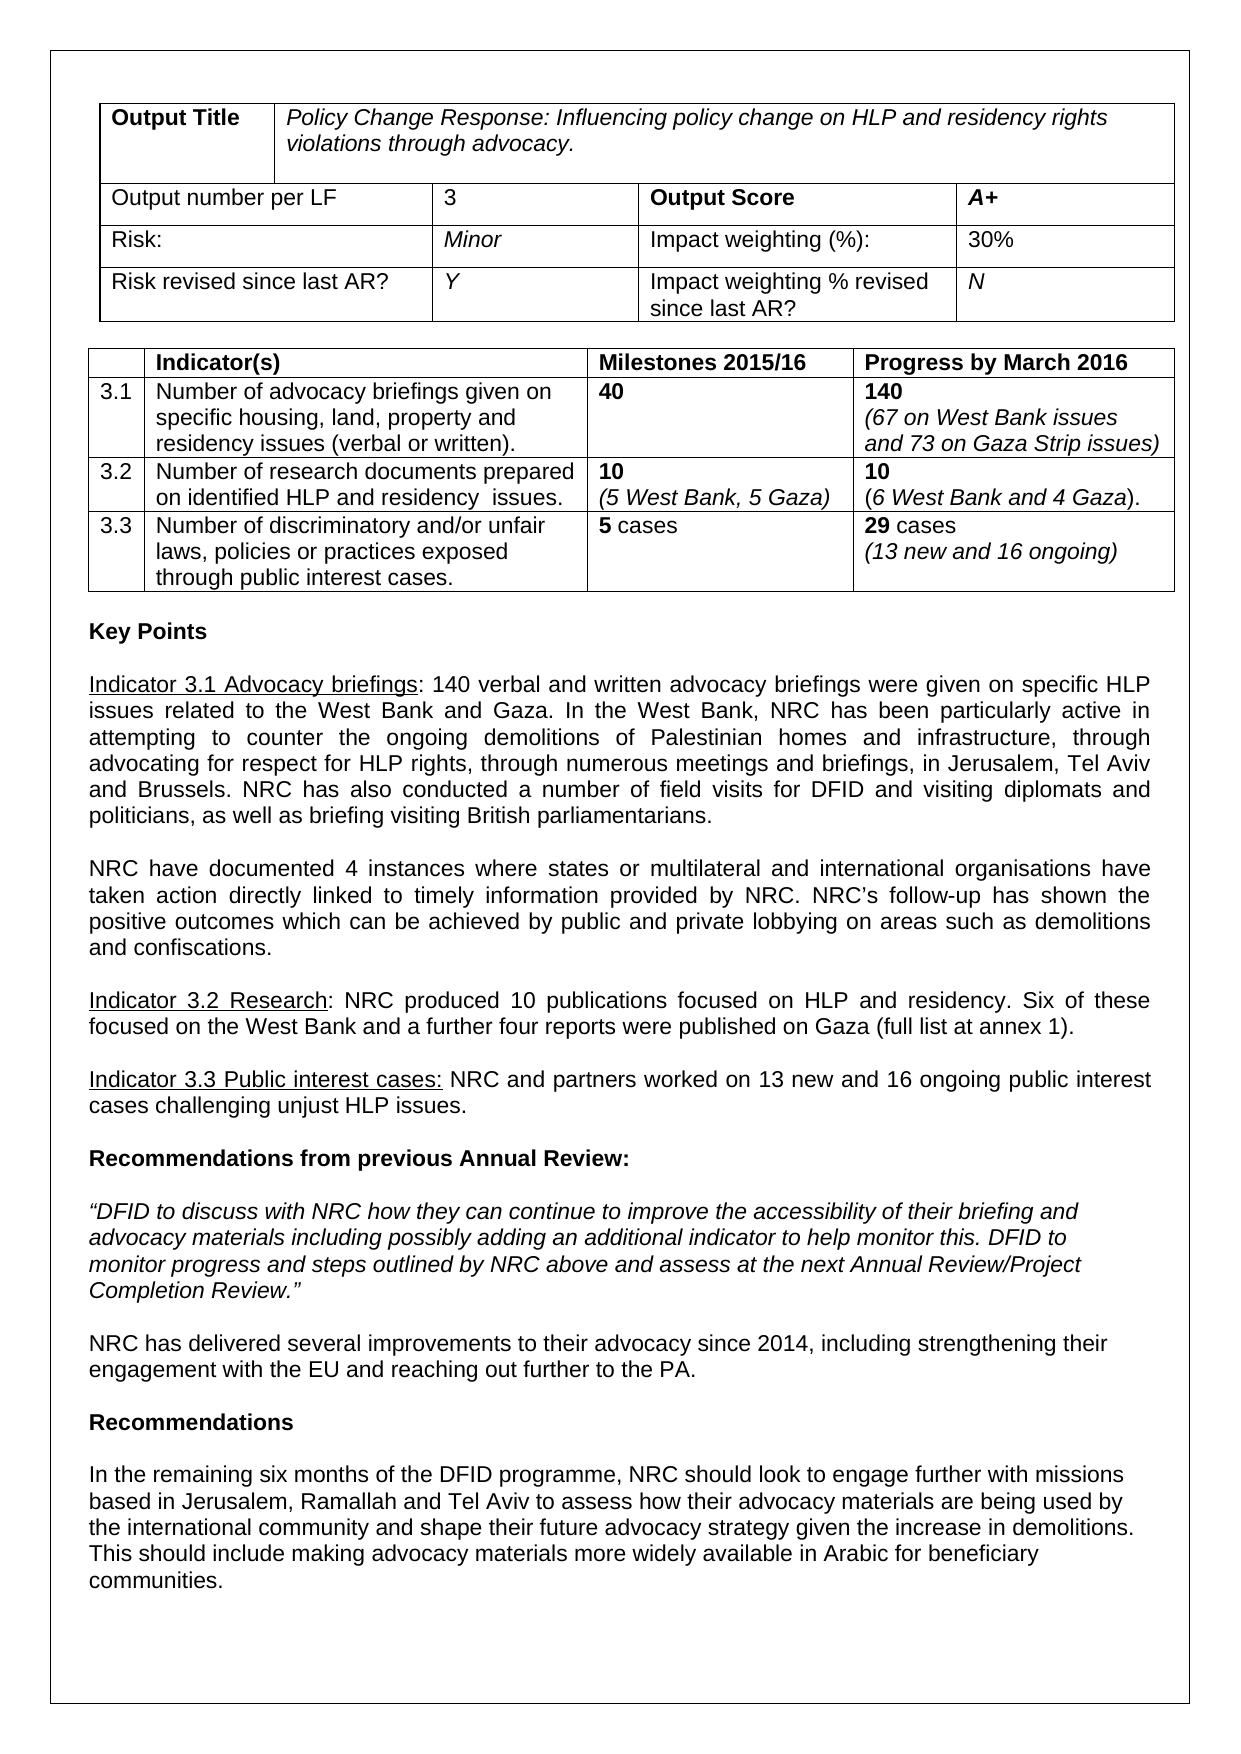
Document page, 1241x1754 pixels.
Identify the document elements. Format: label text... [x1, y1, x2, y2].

table_cell Impact weighting (%): [639, 226, 956, 267]
table_header Output Title [101, 104, 274, 183]
table_cell Number of advocacy briefings given on specific housing, land, property and residency issues (verbal or written). [145, 378, 587, 457]
table_cell 29 cases (13 new and 16 ongoing) [854, 512, 1174, 591]
table_cell 40 [588, 378, 853, 457]
text Indicator 3.3 Public interest cases: NRC and partners worked on 13 new and 16 ongoing public interest cases challenging unjust HLP issues. [89, 1066, 1152, 1119]
text NRC has delivered several improvements to their advocacy since 2014, including strengthening their engagement with the EU and reaching out further to the PA. [89, 1329, 1152, 1382]
text Indicator 3.2 Research: NRC produced 10 publications focused on HLP and residency. Six of these focused on the West Bank and a further four reports were published on Gaza (full list at annex 1). [89, 987, 1152, 1040]
table_cell 30% [957, 226, 1174, 267]
table_cell 5 cases [588, 512, 853, 591]
table_cell Y [433, 268, 638, 321]
table_cell 10 (6 West Bank and 4 Gaza). [854, 458, 1174, 511]
table_cell Minor [433, 226, 638, 267]
table_cell 3.3 [89, 512, 144, 591]
text Key Points [89, 618, 1152, 644]
table_cell 140 (67 on West Bank issues and 73 on Gaza Strip issues) [854, 378, 1174, 457]
table_header Indicator(s) [145, 349, 587, 377]
table_cell Output Score [639, 184, 956, 225]
table_cell Number of discriminatory and/or unfair laws, policies or practices exposed through public interest cases. [145, 512, 587, 591]
table_cell 10 (5 West Bank, 5 Gaza) [588, 458, 853, 511]
text Recommendations [89, 1409, 1152, 1435]
table_cell Risk revised since last AR? [101, 268, 432, 321]
table_cell Impact weighting % revised since last AR? [639, 268, 956, 321]
text “DFID to discuss with NRC how they can continue to improve the accessibility of their briefing and advocacy materials including possibly adding an additional indicator to help monitor this. DFID to monitor progress and steps outlined by NRC above and assess at the next Annual Review/Project Completion Review.” [89, 1198, 1152, 1303]
table_cell 3 [433, 184, 638, 225]
table_cell 3.2 [89, 458, 144, 511]
text Recommendations from previous Annual Review: [89, 1145, 1152, 1171]
table_cell 3.1 [89, 378, 144, 457]
table_cell A+ [957, 184, 1174, 225]
text Indicator 3.1 Advocacy briefings: 140 verbal and written advocacy briefings were given on specific HLP issues related to the West Bank and Gaza. In the West Bank, NRC has been particularly active in attempting to counter the ongoing demolitions of Palestinian homes and infrastructure, through advocating for respect for HLP rights, through numerous meetings and briefings, in Jerusalem, Tel Aviv and Brussels. NRC has also conducted a number of field visits for DFID and visiting diplomats and politicians, as well as briefing visiting British parliamentarians. [89, 671, 1152, 829]
table_header Progress by March 2016 [854, 349, 1174, 377]
table_header [89, 349, 144, 377]
table_header Milestones 2015/16 [588, 349, 853, 377]
text NRC have documented 4 instances where states or multilateral and international organisations have taken action directly linked to timely information provided by NRC. NRC’s follow-up has shown the positive outcomes which can be achieved by public and private lobbying on areas such as demolitions and confiscations. [89, 855, 1152, 961]
table_cell Number of research documents prepared on identified HLP and residency issues. [145, 458, 587, 511]
table_cell Risk: [101, 226, 432, 267]
table_cell N [957, 268, 1174, 321]
text In the remaining six months of the DFID programme, NRC should look to engage further with missions based in Jerusalem, Ramallah and Tel Aviv to assess how their advocacy materials are being used by the international community and shape their future advocacy strategy given the increase in demolitions. This should include making advocacy materials more widely available in Arabic for beneficiary communities. [89, 1461, 1152, 1593]
table_cell Output number per LF [101, 184, 432, 225]
table_header Policy Change Response: Influencing policy change on HLP and residency rights violations through advocacy. [275, 104, 1174, 183]
